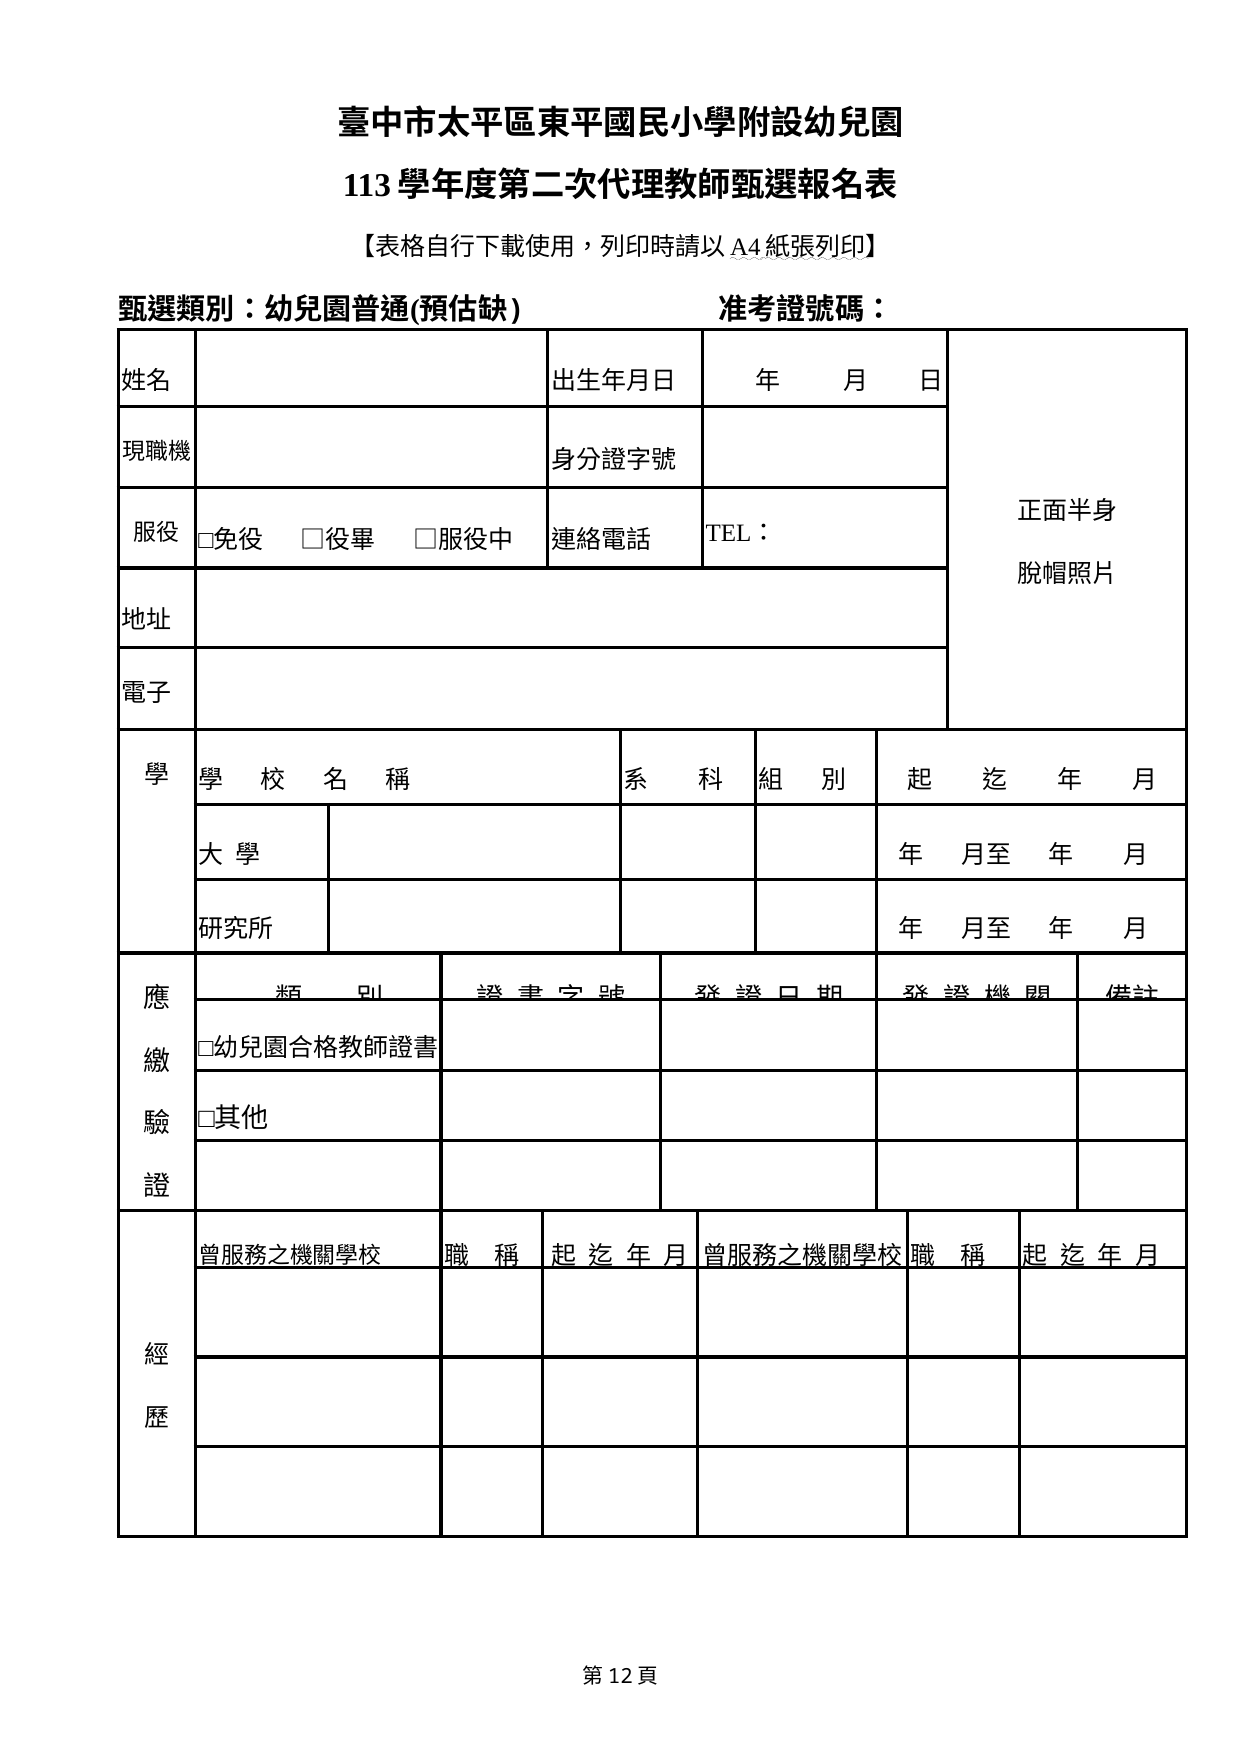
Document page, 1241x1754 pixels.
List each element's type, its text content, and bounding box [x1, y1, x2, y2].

table_cell [197, 408, 546, 486]
table_cell □幼兒園合格教師證書 [197, 1001, 439, 1068]
table_header 正面半身 脫帽照片 [949, 331, 1185, 728]
text 臺中市太平區東平國民小學附設幼兒園 [118, 78, 1122, 141]
table_cell [443, 1072, 659, 1139]
table_cell 起 迄 年 月 [878, 731, 1185, 803]
table_cell 身分證字號 [549, 408, 701, 486]
table_cell 備註 [1079, 955, 1185, 998]
table_cell 職 稱 [443, 1212, 541, 1266]
table_cell 地址 [120, 570, 194, 646]
table_cell □其他 [197, 1072, 439, 1139]
table_cell 系 科 [622, 731, 754, 803]
table_cell [662, 1001, 875, 1068]
table_cell [699, 1448, 906, 1534]
table_cell [197, 649, 946, 728]
table_cell 學 校 名 稱 [197, 731, 619, 803]
table_cell [757, 806, 875, 878]
table_cell [443, 1359, 541, 1445]
text 113學年度第二次代理教師甄選報名表 [118, 141, 1122, 203]
table_cell [443, 1269, 541, 1355]
table_cell 證 書 字 號 [443, 955, 659, 998]
text 【表格自行下載使用，列印時請以A4紙張列印】 [118, 203, 1122, 266]
table_cell [443, 1142, 659, 1209]
table_cell [330, 806, 619, 878]
table_cell [544, 1359, 696, 1445]
table_cell 類 別 [197, 955, 439, 998]
table_cell 研究所 [197, 881, 327, 951]
table_cell 曾服務之機關學校 [197, 1212, 439, 1266]
table_cell TEL： 手機： [704, 489, 946, 566]
table_cell [197, 1359, 439, 1445]
table_cell [622, 806, 754, 878]
table_cell 曾服務之機關學校 [699, 1212, 906, 1266]
table_cell [878, 1072, 1076, 1139]
table_cell [1079, 1072, 1185, 1139]
table_cell [330, 881, 619, 951]
table_cell 起 迄 年 月 [1021, 1212, 1185, 1266]
table_cell [197, 1142, 439, 1209]
table_cell [878, 1001, 1076, 1068]
table_cell [544, 1269, 696, 1355]
table_cell 組 別 [757, 731, 875, 803]
table_cell [622, 881, 754, 951]
table_cell [197, 1448, 439, 1534]
table_cell [909, 1448, 1018, 1534]
table_cell 應 繳 驗 證 件 [120, 955, 194, 1209]
table_cell [704, 408, 946, 486]
table_cell 起 迄 年 月 [544, 1212, 696, 1266]
table_cell [443, 1448, 541, 1534]
table_cell 職 稱 [909, 1212, 1018, 1266]
table_cell 現職機關學校 [120, 408, 194, 486]
table_cell [1079, 1142, 1185, 1209]
table_cell 服役 情形 [120, 489, 194, 566]
table_cell [1021, 1359, 1185, 1445]
table_cell 電子郵件 [120, 649, 194, 728]
table_cell 發 證 日 期 [662, 955, 875, 998]
table_header [197, 331, 546, 405]
table_header 姓名 [120, 331, 194, 405]
table_cell [662, 1142, 875, 1209]
table_cell [757, 881, 875, 951]
table_cell [197, 570, 946, 646]
table_header 年 月 日 [704, 331, 946, 405]
text 甄選類別：幼兒園普通(預估缺) 准考證號碼： [118, 266, 1122, 328]
table_cell [699, 1269, 906, 1355]
table_cell 經 歷 [120, 1212, 194, 1534]
table_cell 大 學 [197, 806, 327, 878]
table_cell [1021, 1269, 1185, 1355]
table_cell [662, 1072, 875, 1139]
table_cell 連絡電話 [549, 489, 701, 566]
table_cell [909, 1359, 1018, 1445]
table_cell [878, 1142, 1076, 1209]
table_cell [1021, 1448, 1185, 1534]
table_cell [909, 1269, 1018, 1355]
table_cell [699, 1359, 906, 1445]
table_cell [544, 1448, 696, 1534]
table_cell 年 月至 年 月 [878, 881, 1185, 951]
table_cell 發 證 機 關 [878, 955, 1076, 998]
table_cell 年 月至 年 月 [878, 806, 1185, 878]
table_cell [197, 1269, 439, 1355]
table_cell [443, 1001, 659, 1068]
table_header 出生年月日 [549, 331, 701, 405]
table_cell □免役 □役畢 □服役中 [197, 489, 546, 566]
table_cell [1079, 1001, 1185, 1068]
table_cell 學 歷 歷 [120, 731, 194, 951]
